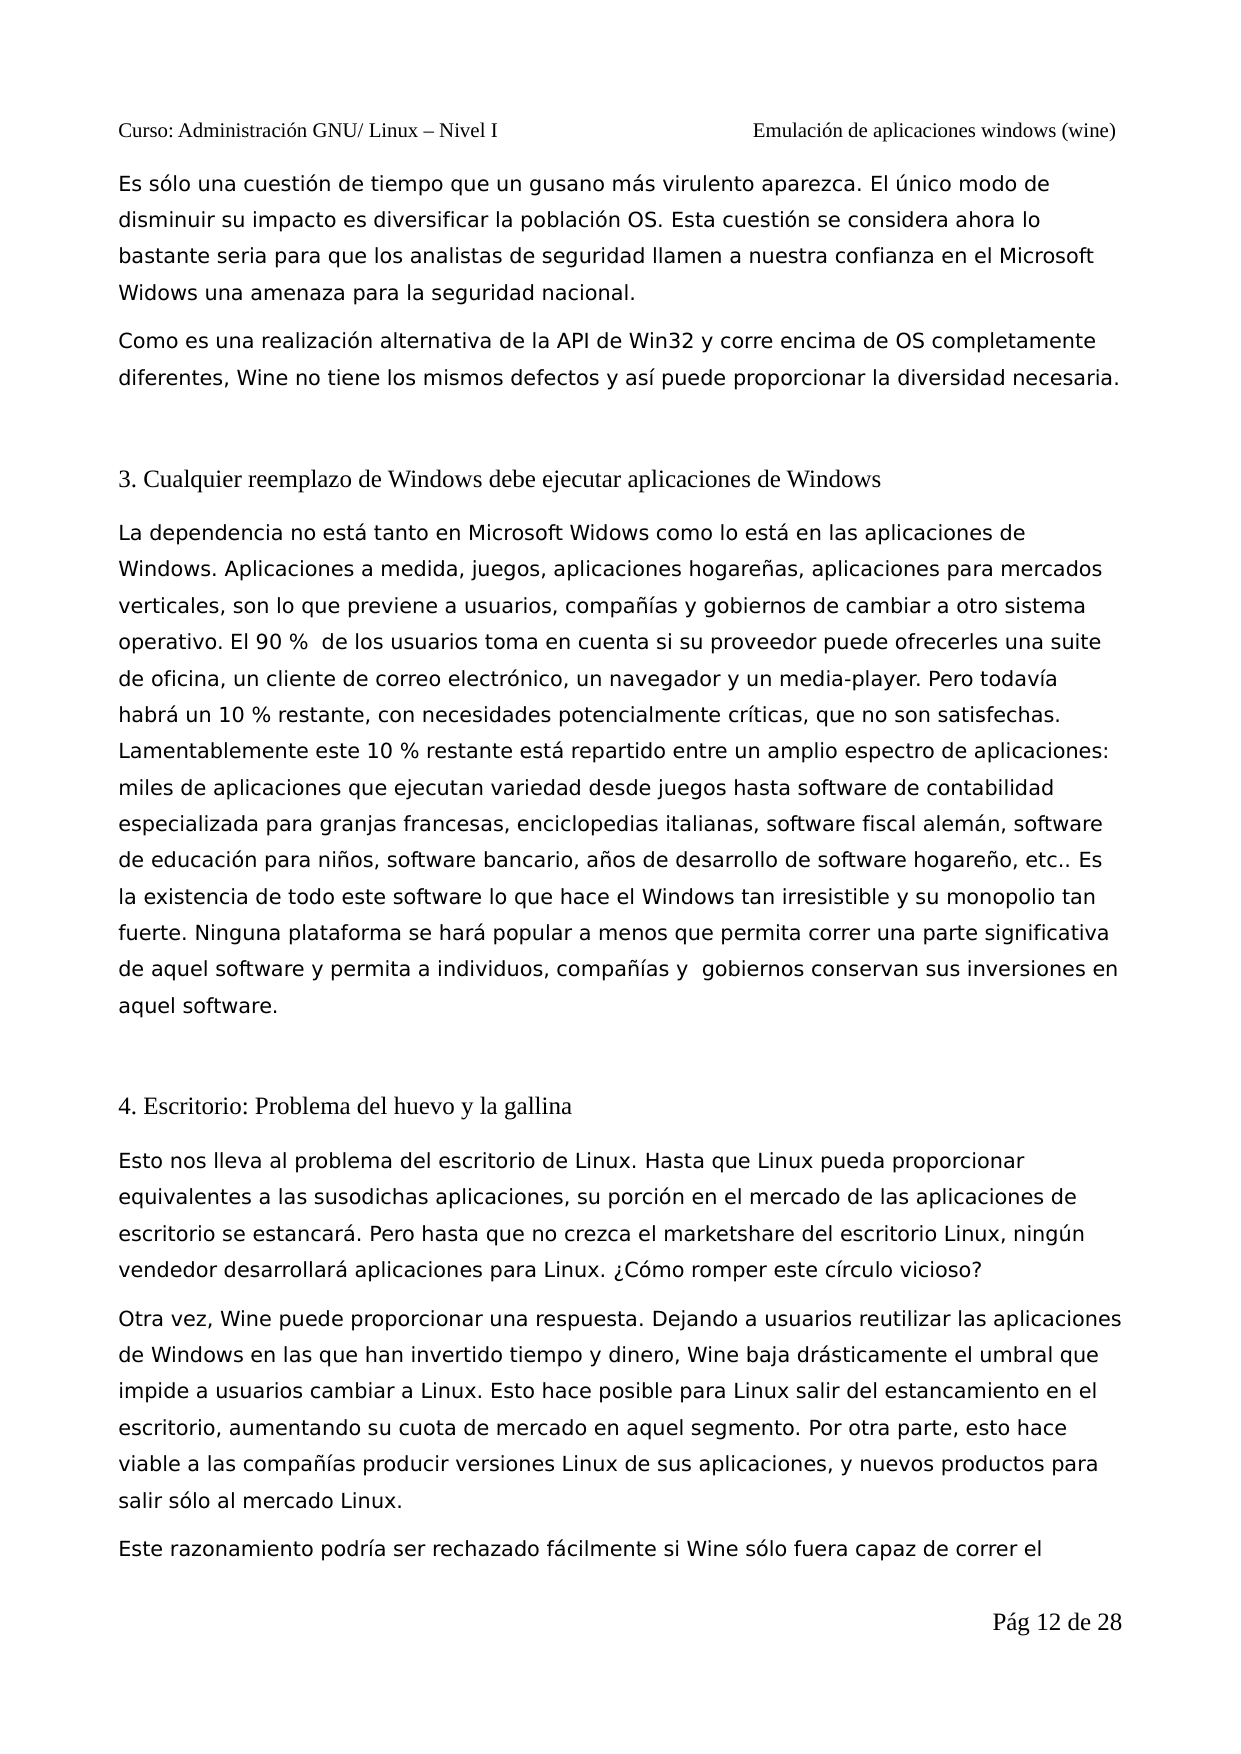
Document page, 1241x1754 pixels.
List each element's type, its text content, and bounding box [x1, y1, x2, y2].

text Otra vez, Wine puede proporcionar una respuesta. Dejando a usuarios reutilizar las aplicaciones de Windows en las que han invertido tiempo y dinero, Wine baja drásticamente el umbral que impide a usuarios cambiar a Linux. Esto hace posible para Linux salir del estancamiento en el escritorio, aumentando su cuota de mercado en aquel segmento. Por otra parte, esto hace viable a las compañías producir versiones Linux de sus aplicaciones, y nuevos productos para salir sólo al mercado Linux. [118, 1307, 1122, 1513]
text Como es una realización alternativa de la API de Win32 y corre encima de OS completamente diferentes, Wine no tiene los mismos defectos y así puede proporcionar la diversidad necesaria. [118, 329, 1122, 390]
text 4. Escritorio: Problema del huevo y la gallina [118, 1091, 1122, 1120]
text Esto nos lleva al problema del escritorio de Linux. Hasta que Linux pueda proporcionar equivalentes a las susodichas aplicaciones, su porción en el mercado de las aplicaciones de escritorio se estancará. Pero hasta que no crezca el marketshare del escritorio Linux, ningún vendedor desarrollará aplicaciones para Linux. ¿Cómo romper este círculo vicioso? [118, 1149, 1122, 1282]
text 3. Cualquier reemplazo de Windows debe ejecutar aplicaciones de Windows [118, 464, 1122, 492]
text Es sólo una cuestión de tiempo que un gusano más virulento aparezca. El único modo de disminuir su impacto es diversificar la población OS. Esta cuestión se considera ahora lo bastante seria para que los analistas de seguridad llamen a nuestra confianza en el Microsoft Widows una amenaza para la seguridad nacional. [118, 172, 1122, 305]
text Este razonamiento podría ser rechazado fácilmente si Wine sólo fuera capaz de correr el [118, 1537, 1122, 1562]
text La dependencia no está tanto en Microsoft Widows como lo está en las aplicaciones de Windows. Aplicaciones a medida, juegos, aplicaciones hogareñas, aplicaciones para mercados verticales, son lo que previene a usuarios, compañías y gobiernos de cambiar a otro sistema operativo. El 90 % de los usuarios toma en cuenta si su proveedor puede ofrecerles una suite de oficina, un cliente de correo electrónico, un navegador y un media-player. Pero todavía habrá un 10 % restante, con necesidades potencialmente críticas, que no son satisfechas. Lamentablemente este 10 % restante está repartido entre un amplio espectro de aplicaciones: miles de aplicaciones que ejecutan variedad desde juegos hasta software de contabilidad especializada para granjas francesas, enciclopedias italianas, software fiscal alemán, software de educación para niños, software bancario, años de desarrollo de software hogareño, etc.. Es la existencia de todo este software lo que hace el Windows tan irresistible y su monopolio tan fuerte. Ninguna plataforma se hará popular a menos que permita correr una parte significativa de aquel software y permita a individuos, compañías y gobiernos conservan sus inversiones en aquel software. [118, 521, 1122, 1018]
